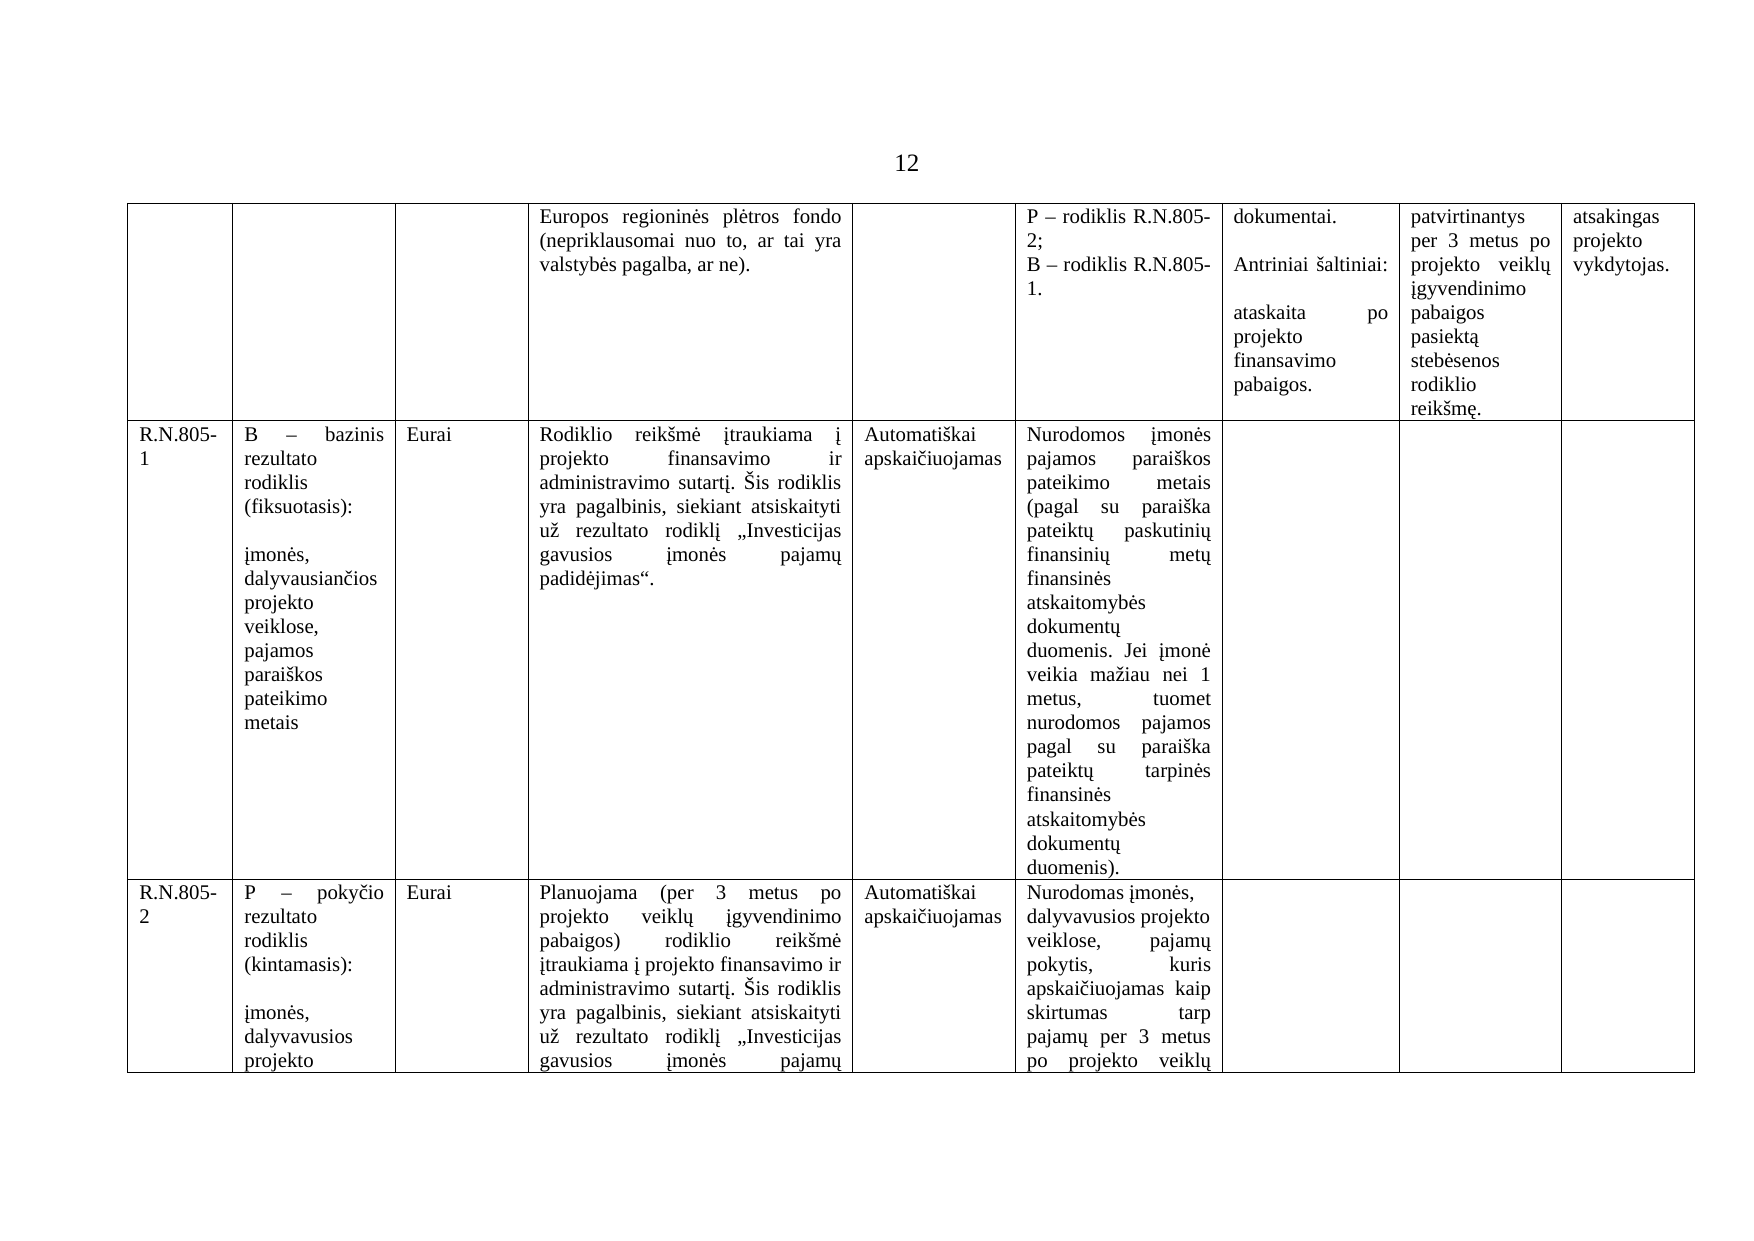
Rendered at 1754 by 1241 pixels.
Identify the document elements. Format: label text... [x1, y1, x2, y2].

table_cell dokumentai. Antriniai šaltiniai: ataskaita po projekto finansavimo pabaigos. [1223, 204, 1399, 420]
table_cell Automatiškai apskaičiuojamas [853, 880, 1015, 1072]
table_cell R.N.805-1 [128, 421, 232, 879]
table_cell atsakingas projekto vykdytojas. [1562, 204, 1694, 420]
table_cell P – rodiklis R.N.805-2; B – rodiklis R.N.805-1. [1016, 204, 1222, 420]
table_cell Eurai [396, 880, 528, 1072]
table_cell Rodiklio reikšmė įtraukiama į projekto finansavimo ir administravimo sutartį. Šis rodiklis yra pagalbinis, siekiant atsiskaityti už rezultato rodiklį „Investicijas gavusios įmonės pajamų padidėjimas“. [529, 421, 852, 879]
table_cell [1562, 880, 1694, 1072]
table_cell Automatiškai apskaičiuojamas [853, 421, 1015, 879]
table_cell Nurodomos įmonės pajamos paraiškos pateikimo metais (pagal su paraiška pateiktų paskutinių finansinių metų finansinės atskaitomybės dokumentų duomenis. Jei įmonė veikia mažiau nei 1 metus, tuomet nurodomos pajamos pagal su paraiška pateiktų tarpinės finansinės atskaitomybės dokumentų duomenis). [1016, 421, 1222, 879]
table_cell [853, 204, 1015, 420]
table_cell [233, 204, 395, 420]
table_cell Planuojama (per 3 metus po projekto veiklų įgyvendinimo pabaigos) rodiklio reikšmė įtraukiama į projekto finansavimo ir administravimo sutartį. Šis rodiklis yra pagalbinis, siekiant atsiskaityti už rezultato rodiklį „Investicijas gavusios įmonės pajamų [529, 880, 852, 1072]
table_cell [1223, 880, 1399, 1072]
table_cell patvirtinantys per 3 metus po projekto veiklų įgyvendinimo pabaigos pasiektą stebėsenos rodiklio reikšmę. [1400, 204, 1561, 420]
table_cell Europos regioninės plėtros fondo (nepriklausomai nuo to, ar tai yra valstybės pagalba, ar ne). [529, 204, 852, 420]
table_cell B – bazinis rezultato rodiklis (fiksuotasis): įmonės, dalyvausiančios projekto veiklose, pajamos paraiškos pateikimo metais [233, 421, 395, 879]
table_cell [1562, 421, 1694, 879]
table_cell [128, 204, 232, 420]
table_cell Eurai [396, 421, 528, 879]
table_cell Nurodomas įmonės, dalyvavusios projekto veiklose, pajamų pokytis, kuris apskaičiuojamas kaip skirtumas tarp pajamų per 3 metus po projekto veiklų [1016, 880, 1222, 1072]
table_cell [1400, 880, 1561, 1072]
table_cell P – pokyčio rezultato rodiklis (kintamasis): įmonės, dalyvavusios projekto [233, 880, 395, 1072]
table_cell [1223, 421, 1399, 879]
table_cell R.N.805-2 [128, 880, 232, 1072]
table_cell [1400, 421, 1561, 879]
table_cell [396, 204, 528, 420]
